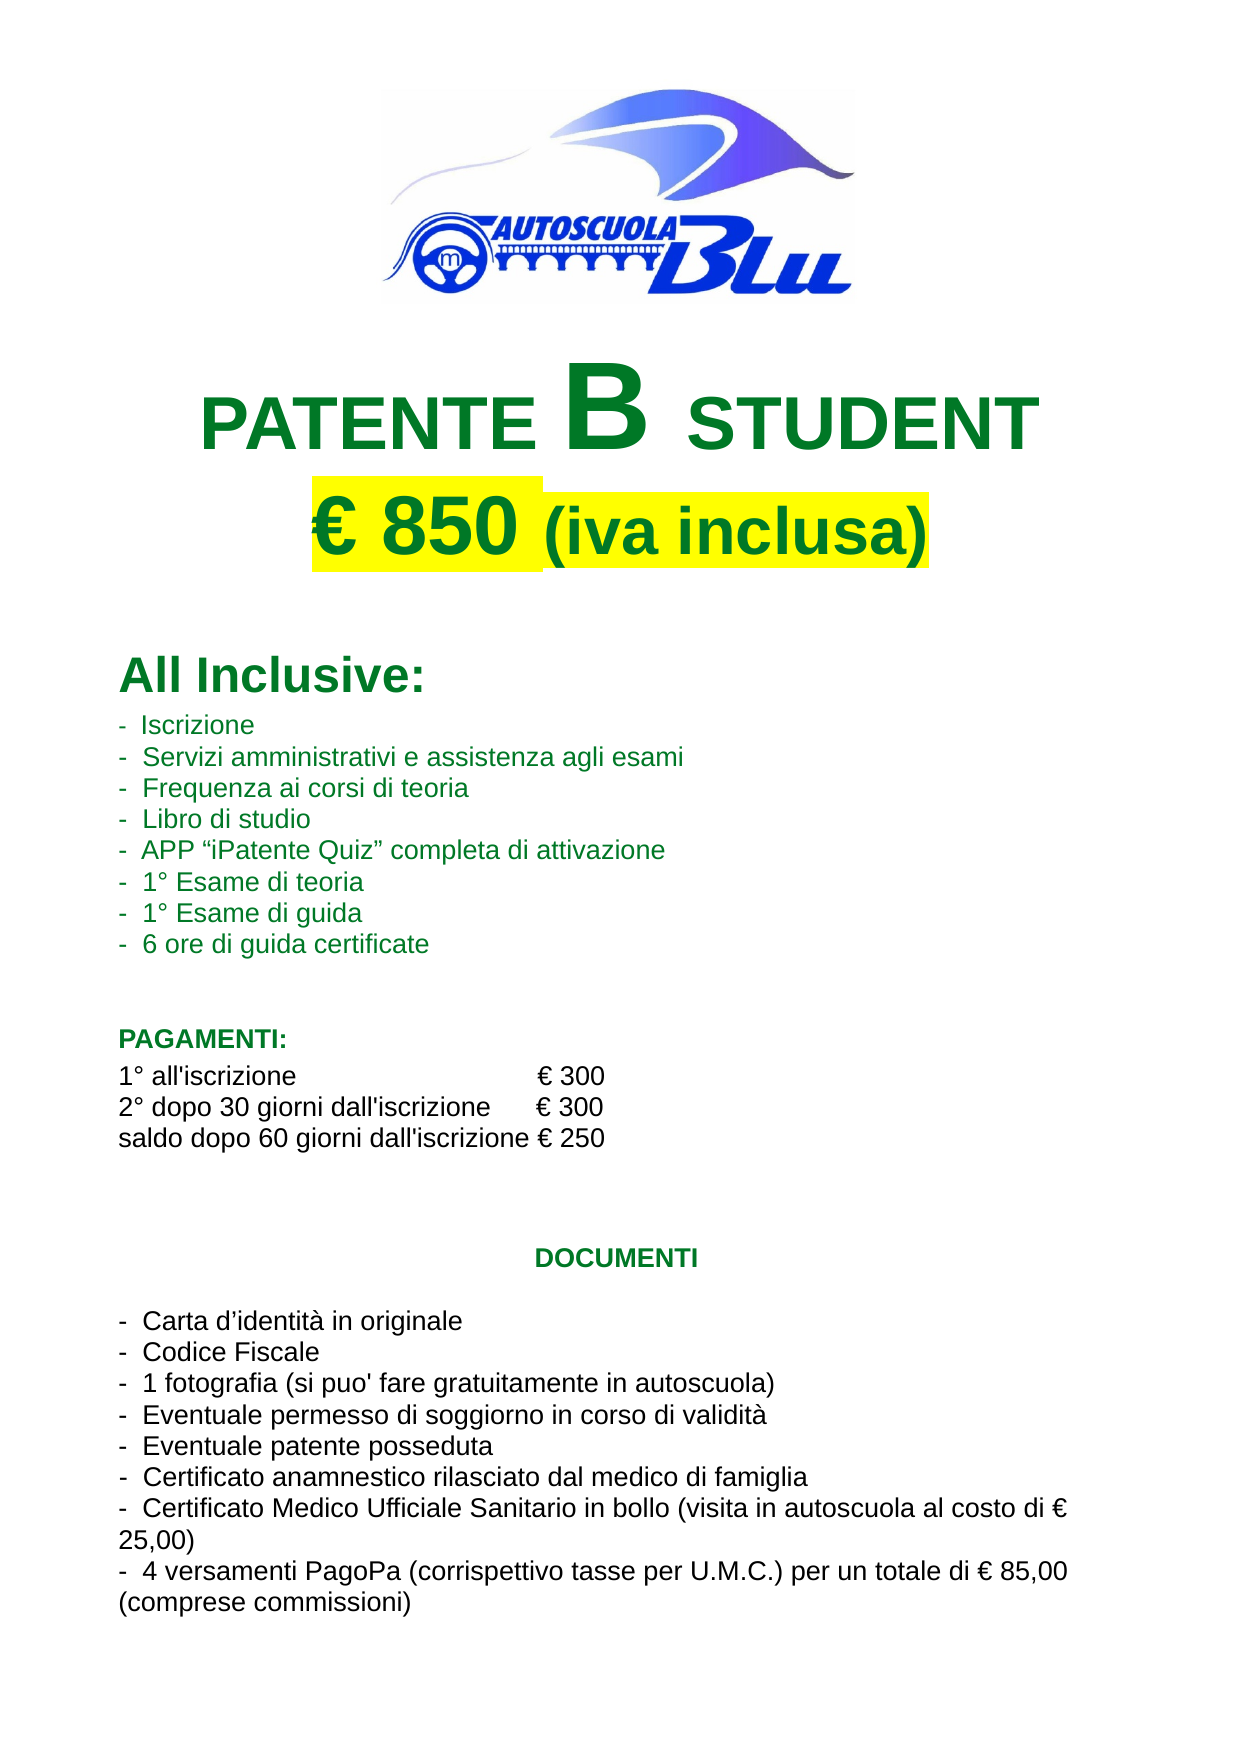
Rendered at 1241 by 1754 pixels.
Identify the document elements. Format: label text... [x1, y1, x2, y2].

text - 1° Esame di guida [118, 897, 1122, 928]
text - Carta d’identità in originale [118, 1305, 1122, 1336]
text - Iscrizione [118, 709, 1122, 741]
text PAGAMENTI: [118, 1023, 1122, 1054]
text - 4 versamenti PagoPa (corrispettivo tasse per U.M.C.) per un totale di € 85,00 (comprese commissioni) [118, 1555, 1122, 1617]
text - Servizi amministrativi e assistenza agli esami [118, 741, 1122, 772]
text DOCUMENTI [118, 1242, 1122, 1274]
text 2° dopo 30 giorni dall'iscrizione € 300 [118, 1091, 1122, 1122]
text All Inclusive: [118, 646, 1122, 703]
picture [375, 79, 859, 304]
text - Codice Fiscale [118, 1336, 1122, 1367]
text - Eventuale permesso di soggiorno in corso di validità [118, 1399, 1122, 1430]
text - 6 ore di guida certificate [118, 928, 1122, 959]
text € 850 (iva inclusa) [118, 476, 1122, 572]
text PATENTE B STUDENT [118, 332, 1122, 476]
text saldo dopo 60 giorni dall'iscrizione € 250 [118, 1122, 1122, 1154]
text - APP “iPatente Quiz” completa di attivazione [118, 834, 1122, 866]
text - 1 fotografia (si puo' fare gratuitamente in autoscuola) [118, 1367, 1122, 1399]
text - Libro di studio [118, 803, 1122, 834]
text - 1° Esame di teoria [118, 866, 1122, 897]
text - Eventuale patente posseduta [118, 1430, 1122, 1461]
text - Certificato anamnestico rilasciato dal medico di famiglia [88, 1461, 1122, 1492]
text - Frequenza ai corsi di teoria [118, 772, 1122, 803]
text - Certificato Medico Ufficiale Sanitario in bollo (visita in autoscuola al costo di € 25,00) [118, 1492, 1122, 1555]
text 1° all'iscrizione € 300 [118, 1060, 1122, 1091]
